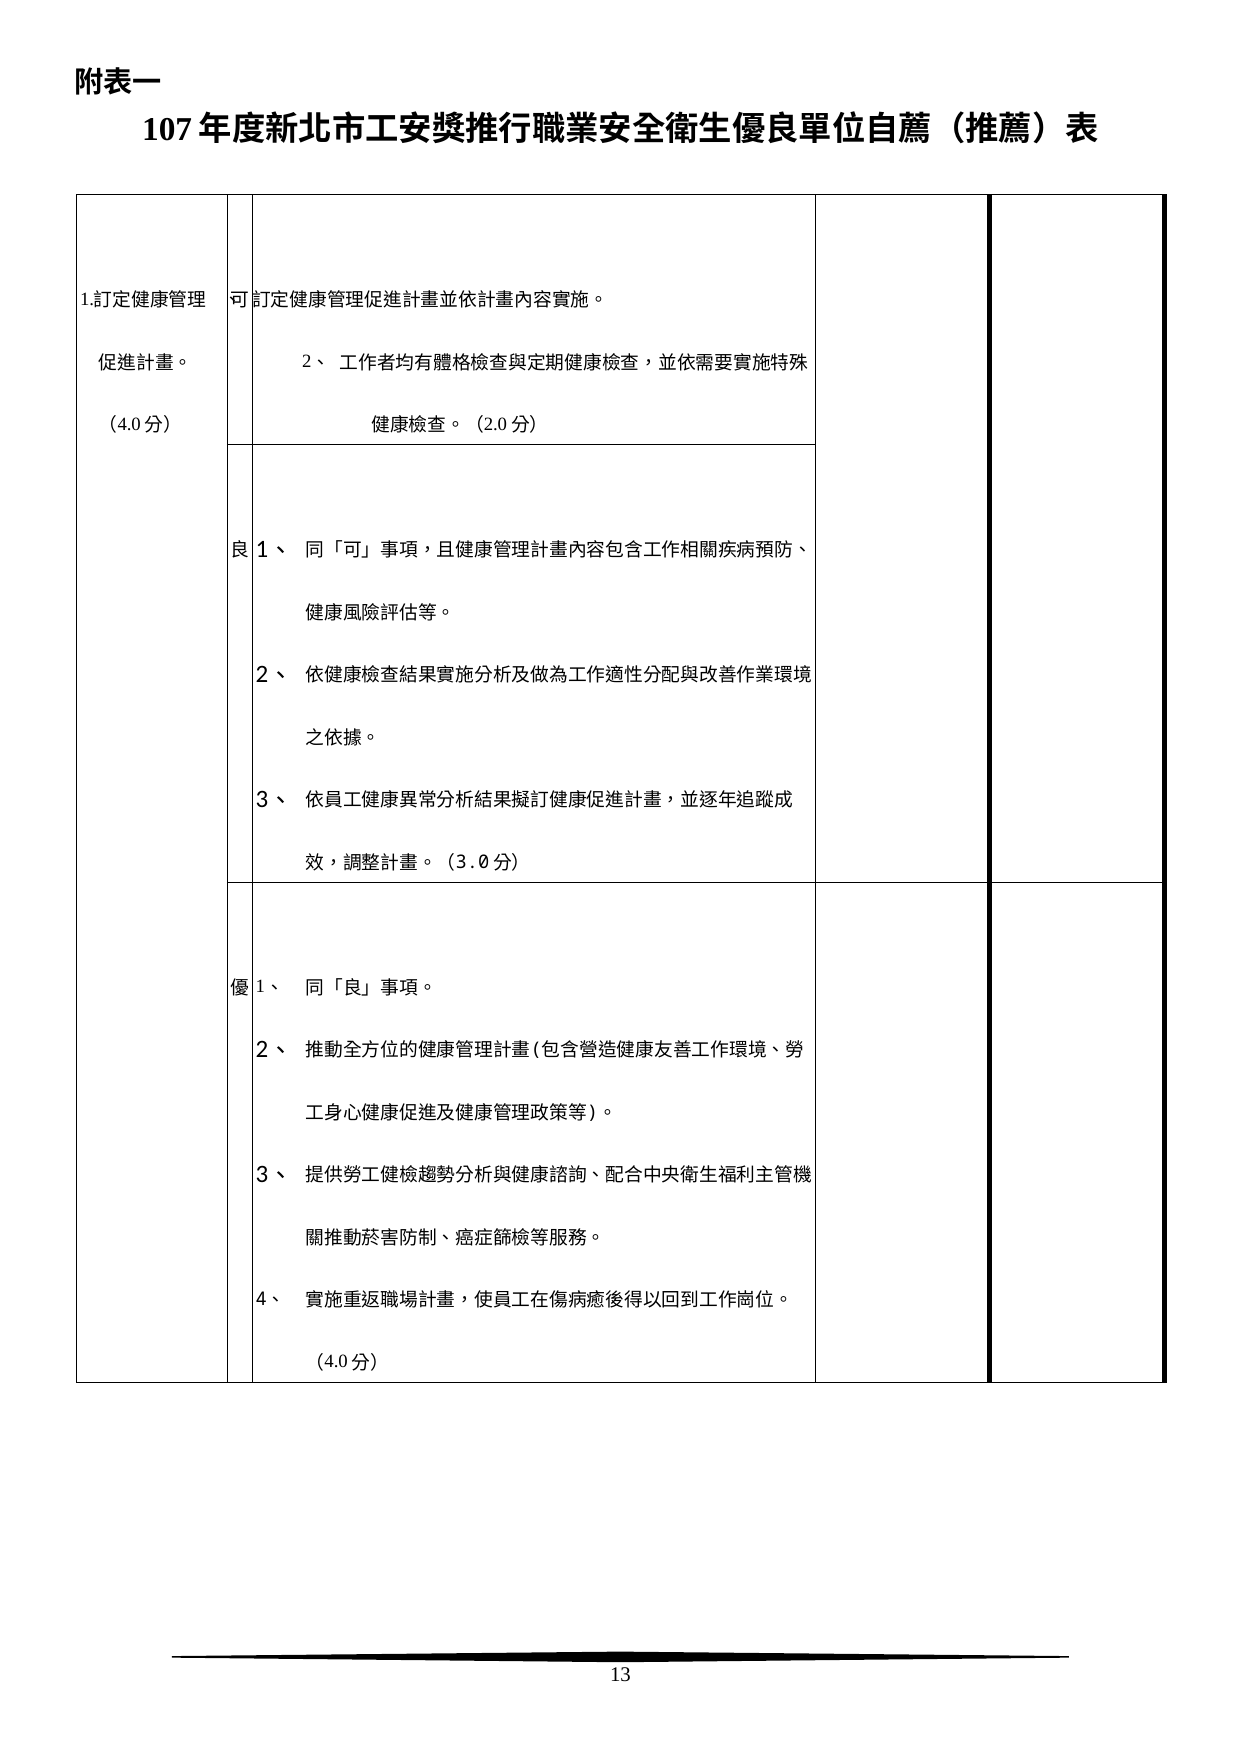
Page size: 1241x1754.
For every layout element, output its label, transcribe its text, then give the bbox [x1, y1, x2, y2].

table_cell 優 [228, 883, 252, 1382]
table_cell [816, 195, 987, 882]
table_cell [992, 883, 1162, 1382]
table_cell [816, 883, 987, 1382]
table_cell 同「可」事項，且健康管理計畫內容包含工作相關疾病預防、健康風險評估等。 依健康檢查結果實施分析及做為工作適性分配與改善作業環境之依據。 依員工健康異常分析結果擬訂健康促進計畫，並逐年追蹤成效，調整計畫。（3.0分） [253, 445, 815, 882]
table_cell 可 [228, 195, 252, 444]
table_cell [992, 195, 1162, 882]
table_cell 良 [228, 445, 252, 882]
table_cell 同「良」事項。 推動全方位的健康管理計畫(包含營造健康友善工作環境、勞工身心健康促進及健康管理政策等)。 提供勞工健檢趨勢分析與健康諮詢、配合中央衛生福利主管機關推動菸害防制、癌症篩檢等服務。 實施重返職場計畫，使員工在傷病癒後得以回到工作崗位。 （4.0分） [253, 883, 815, 1382]
table_cell 訂定健康管理促進計畫並依計畫內容實施。 工作者均有體格檢查與定期健康檢查，並依需要實施特殊健康檢查。（2.0分） [253, 195, 815, 444]
table_cell 1.訂定健康管理促進計畫。（4.0分） [77, 195, 227, 1382]
